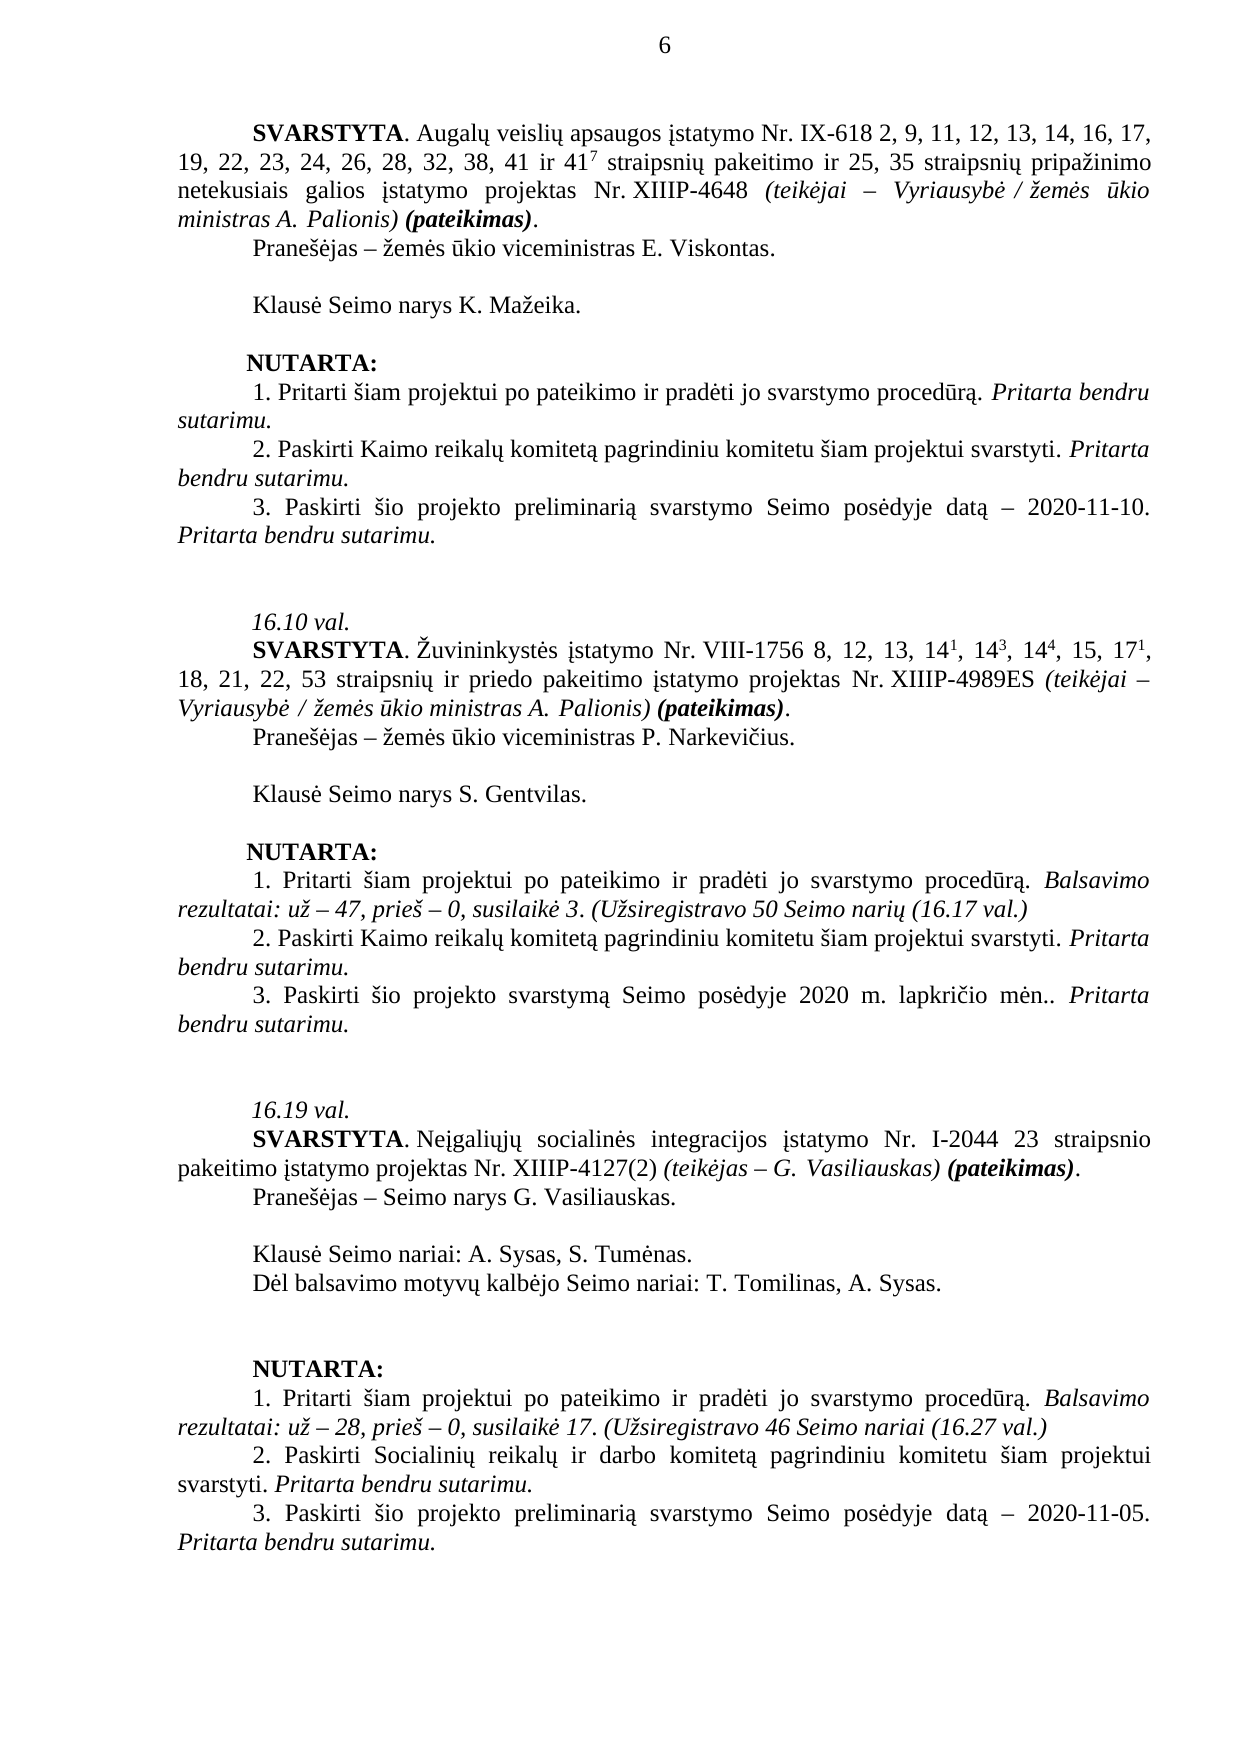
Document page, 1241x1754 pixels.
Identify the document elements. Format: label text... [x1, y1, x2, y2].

text Klausė Seimo narys K. Mažeika. [177, 291, 1152, 319]
text 16.10 val. [177, 607, 1152, 636]
text Pranešėjas – žemės ūkio viceministras P. Narkevičius. [177, 722, 1152, 751]
text 2. Paskirti Kaimo reikalų komitetą pagrindiniu komitetu šiam projektui svarstyti. Pritarta bendru sutarimu. [177, 434, 1152, 492]
text NUTARTA: [177, 837, 1152, 866]
text 1. Pritarti šiam projektui po pateikimo ir pradėti jo svarstymo procedūrą. Balsavimo rezultatai: už – 28, prieš – 0, susilaikė 17. (Užsiregistravo 46 Seimo nariai (16.27 val.) [177, 1383, 1152, 1441]
text Dėl balsavimo motyvų kalbėjo Seimo nariai: T. Tomilinas, A. Sysas. [177, 1268, 1152, 1297]
text SVARSTYTA. Augalų veislių apsaugos įstatymo Nr. IX-618 2, 9, 11, 12, 13, 14, 16, 17, 19, 22, 23, 24, 26, 28, 32, 38, 41 ir 417 straipsnių pakeitimo ir 25, 35 straipsnių pripažinimo netekusiais galios įstatymo projektas Nr. XIIIP-4648 (teikėjai – Vyriausybė / žemės ūkio ministras A. Palionis) (pateikimas). [177, 118, 1152, 233]
text NUTARTA: [177, 348, 1152, 377]
text 2. Paskirti Socialinių reikalų ir darbo komitetą pagrindiniu komitetu šiam projektui svarstyti. Pritarta bendru sutarimu. [177, 1441, 1152, 1498]
text SVARSTYTA. Neįgaliųjų socialinės integracijos įstatymo Nr. I-2044 23 straipsnio pakeitimo įstatymo projektas Nr. XIIIP-4127(2) (teikėjas – G. Vasiliauskas) (pateikimas). [177, 1124, 1152, 1182]
text Pranešėjas – žemės ūkio viceministras E. Viskontas. [177, 233, 1152, 262]
text SVARSTYTA. Žuvininkystės įstatymo Nr. VIII-1756 8, 12, 13, 141, 143, 144, 15, 171, 18, 21, 22, 53 straipsnių ir priedo pakeitimo įstatymo projektas Nr. XIIIP-4989ES (teikėjai – Vyriausybė / žemės ūkio ministras A. Palionis) (pateikimas). [177, 636, 1152, 722]
text 1. Pritarti šiam projektui po pateikimo ir pradėti jo svarstymo procedūrą. Pritarta bendru sutarimu. [177, 377, 1152, 434]
text 3. Paskirti šio projekto preliminarią svarstymo Seimo posėdyje datą – 2020-11-05. Pritarta bendru sutarimu. [177, 1498, 1152, 1556]
text 3. Paskirti šio projekto svarstymą Seimo posėdyje 2020 m. lapkričio mėn.. Pritarta bendru sutarimu. [177, 981, 1152, 1038]
text Klausė Seimo narys S. Gentvilas. [177, 779, 1152, 808]
text 1. Pritarti šiam projektui po pateikimo ir pradėti jo svarstymo procedūrą. Balsavimo rezultatai: už – 47, prieš – 0, susilaikė 3. (Užsiregistravo 50 Seimo narių (16.17 val.) [177, 866, 1152, 923]
text NUTARTA: [177, 1354, 1152, 1383]
text 2. Paskirti Kaimo reikalų komitetą pagrindiniu komitetu šiam projektui svarstyti. Pritarta bendru sutarimu. [177, 923, 1152, 981]
text 3. Paskirti šio projekto preliminarią svarstymo Seimo posėdyje datą – 2020-11-10. Pritarta bendru sutarimu. [177, 492, 1152, 549]
text Klausė Seimo nariai: A. Sysas, S. Tumėnas. [177, 1239, 1152, 1268]
text 16.19 val. [177, 1096, 1152, 1124]
text Pranešėjas – Seimo narys G. Vasiliauskas. [177, 1182, 1152, 1211]
